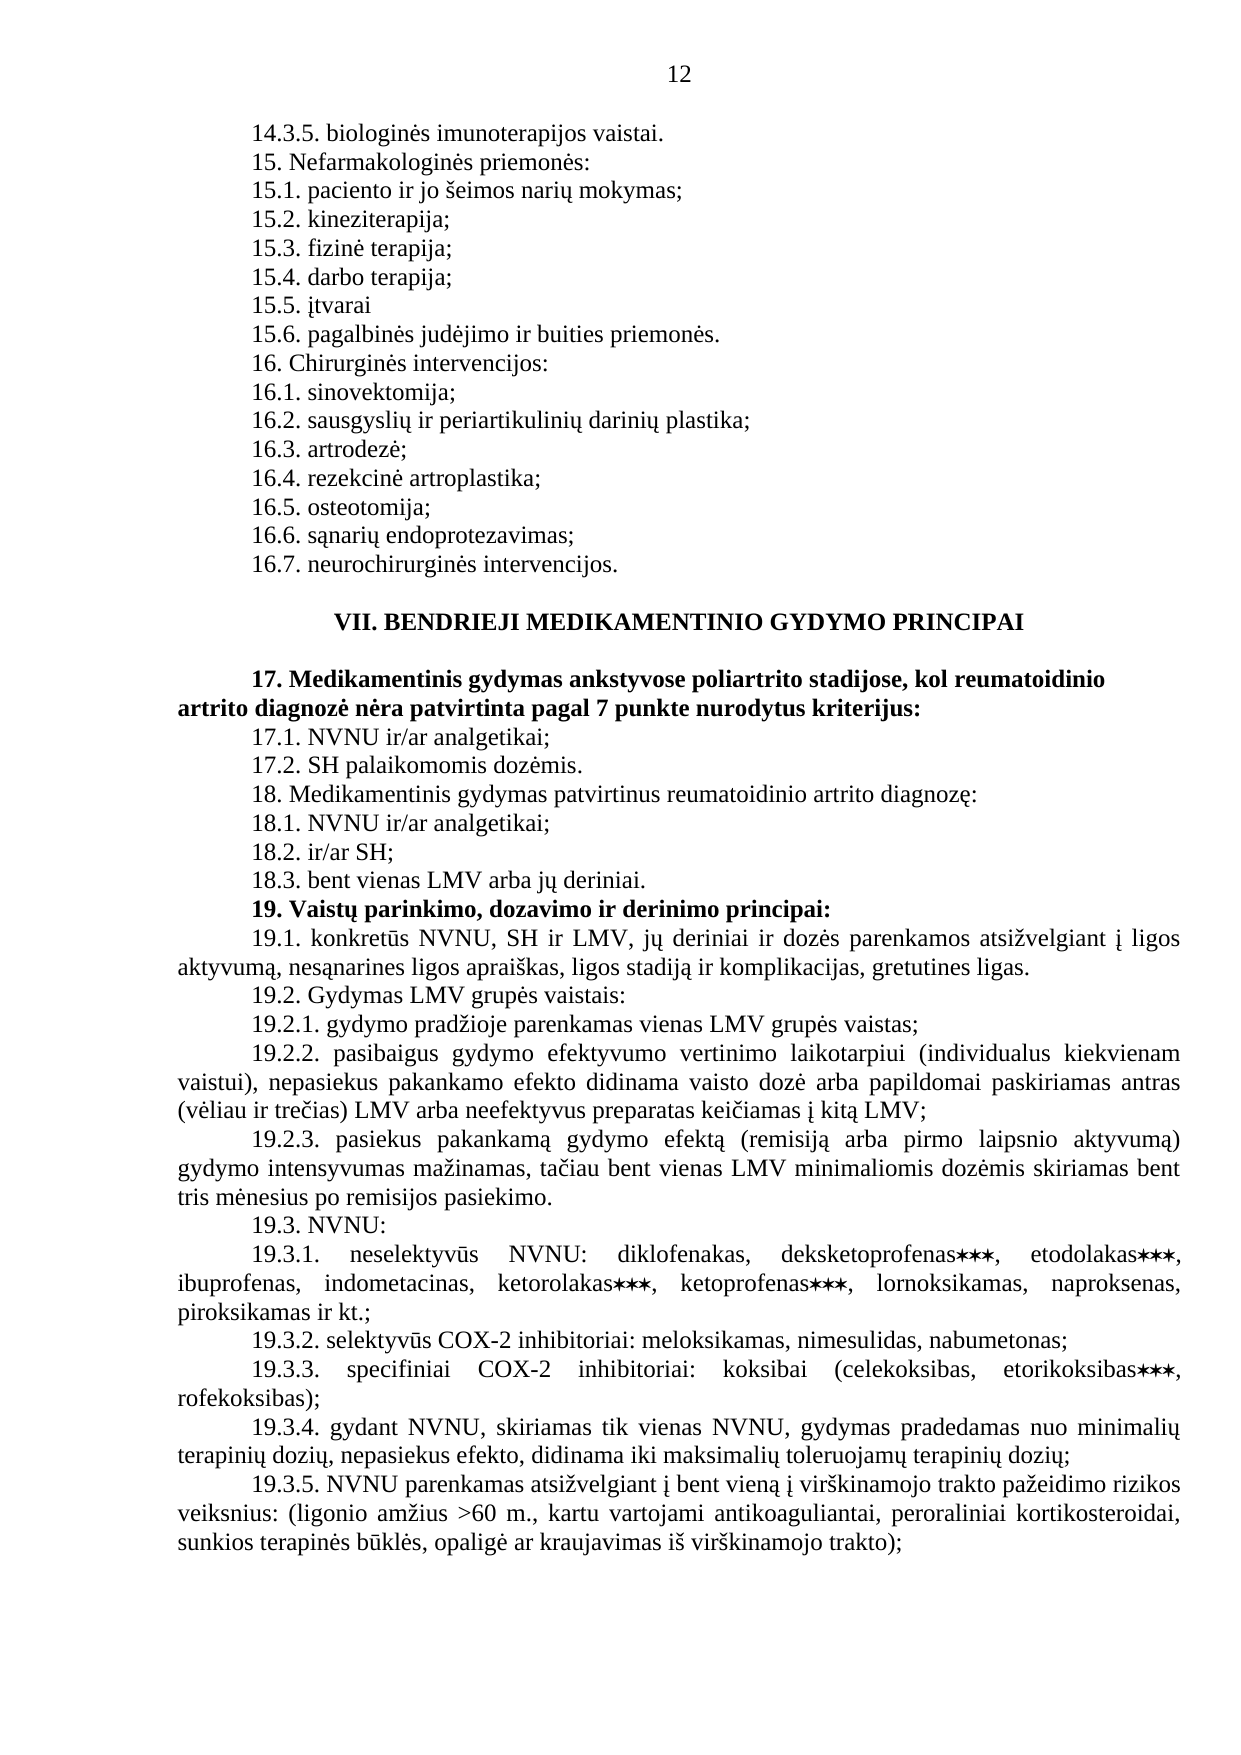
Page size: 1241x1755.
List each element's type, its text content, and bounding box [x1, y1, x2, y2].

text 14.3.5. biologinės imunoterapijos vaistai. [177, 118, 1181, 147]
text 16.7. neurochirurginės intervencijos. [177, 549, 1181, 578]
text 15.6. pagalbinės judėjimo ir buities priemonės. [177, 319, 1181, 348]
text 18.3. bent vienas LMV arba jų deriniai. [177, 866, 1181, 894]
text 19.3.4. gydant NVNU, skiriamas tik vienas NVNU, gydymas pradedamas nuo minimalių terapinių dozių, nepasiekus efekto, didinama iki maksimalių toleruojamų terapinių dozių; [177, 1412, 1181, 1469]
text 16.2. sausgyslių ir periartikulinių darinių plastika; [177, 406, 1181, 434]
text 16.6. sąnarių endoprotezavimas; [177, 521, 1181, 549]
text 18. Medikamentinis gydymas patvirtinus reumatoidinio artrito diagnozę: [177, 779, 1181, 808]
text 15.5. įtvarai [177, 291, 1181, 319]
text 16. Chirurginės intervencijos: [177, 348, 1181, 377]
text 19.3.1. neselektyvūs NVNU: diklofenakas, deksketoprofenas, etodolakas, ibuprofenas, indometacinas, ketorolakas, ketoprofenas, lornoksikamas, naproksenas, piroksikamas ir kt.; [177, 1239, 1181, 1326]
text 17.2. SH palaikomomis dozėmis. [177, 751, 1181, 779]
text 16.3. artrodezė; [177, 434, 1181, 463]
text 18.1. NVNU ir/ar analgetikai; [177, 808, 1181, 837]
text 19. Vaistų parinkimo, dozavimo ir derinimo principai: [177, 894, 1181, 923]
text 15.4. darbo terapija; [177, 262, 1181, 291]
text VII. BENDRIEJI MEDIKAMENTINIO GYDYMO PRINCIPAI [177, 607, 1181, 636]
text 18.2. ir/ar SH; [177, 837, 1181, 866]
text 19.3.5. NVNU parenkamas atsižvelgiant į bent vieną į virškinamojo trakto pažeidimo rizikos veiksnius: (ligonio amžius >60 m., kartu vartojami antikoaguliantai, peroraliniai kortikosteroidai, sunkios terapinės būklės, opaligė ar kraujavimas iš virškinamojo trakto); [177, 1469, 1181, 1556]
text 15. Nefarmakologinės priemonės: [177, 147, 1181, 176]
text 19.3. NVNU: [177, 1211, 1181, 1239]
text 19.2.1. gydymo pradžioje parenkamas vienas LMV grupės vaistas; [177, 1009, 1181, 1038]
text 16.4. rezekcinė artroplastika; [177, 463, 1181, 492]
text 19.3.3. specifiniai COX-2 inhibitoriai: koksibai (celekoksibas, etorikoksibas, rofekoksibas); [177, 1354, 1181, 1412]
text 19.3.2. selektyvūs COX-2 inhibitoriai: meloksikamas, nimesulidas, nabumetonas; [177, 1326, 1181, 1354]
text 19.2.3. pasiekus pakankamą gydymo efektą (remisiją arba pirmo laipsnio aktyvumą) gydymo intensyvumas mažinamas, tačiau bent vienas LMV minimaliomis dozėmis skiriamas bent tris mėnesius po remisijos pasiekimo. [177, 1124, 1181, 1211]
text 15.2. kineziterapija; [177, 204, 1181, 233]
text 15.3. fizinė terapija; [177, 233, 1181, 262]
text 16.1. sinovektomija; [177, 377, 1181, 406]
text 19.1. konkretūs NVNU, SH ir LMV, jų deriniai ir dozės parenkamos atsižvelgiant į ligos aktyvumą, nesąnarines ligos apraiškas, ligos stadiją ir komplikacijas, gretutines ligas. [177, 923, 1181, 981]
text 17. Medikamentinis gydymas ankstyvose poliartrito stadijose, kol reumatoidinio artrito diagnozė nėra patvirtinta pagal 7 punkte nurodytus kriterijus: [177, 664, 1181, 722]
text 19.2. Gydymas LMV grupės vaistais: [177, 981, 1181, 1009]
text 16.5. osteotomija; [177, 492, 1181, 521]
text 15.1. paciento ir jo šeimos narių mokymas; [177, 176, 1181, 204]
text 19.2.2. pasibaigus gydymo efektyvumo vertinimo laikotarpiui (individualus kiekvienam vaistui), nepasiekus pakankamo efekto didinama vaisto dozė arba papildomai paskiriamas antras (vėliau ir trečias) LMV arba neefektyvus preparatas keičiamas į kitą LMV; [177, 1038, 1181, 1124]
text 17.1. NVNU ir/ar analgetikai; [177, 722, 1181, 751]
